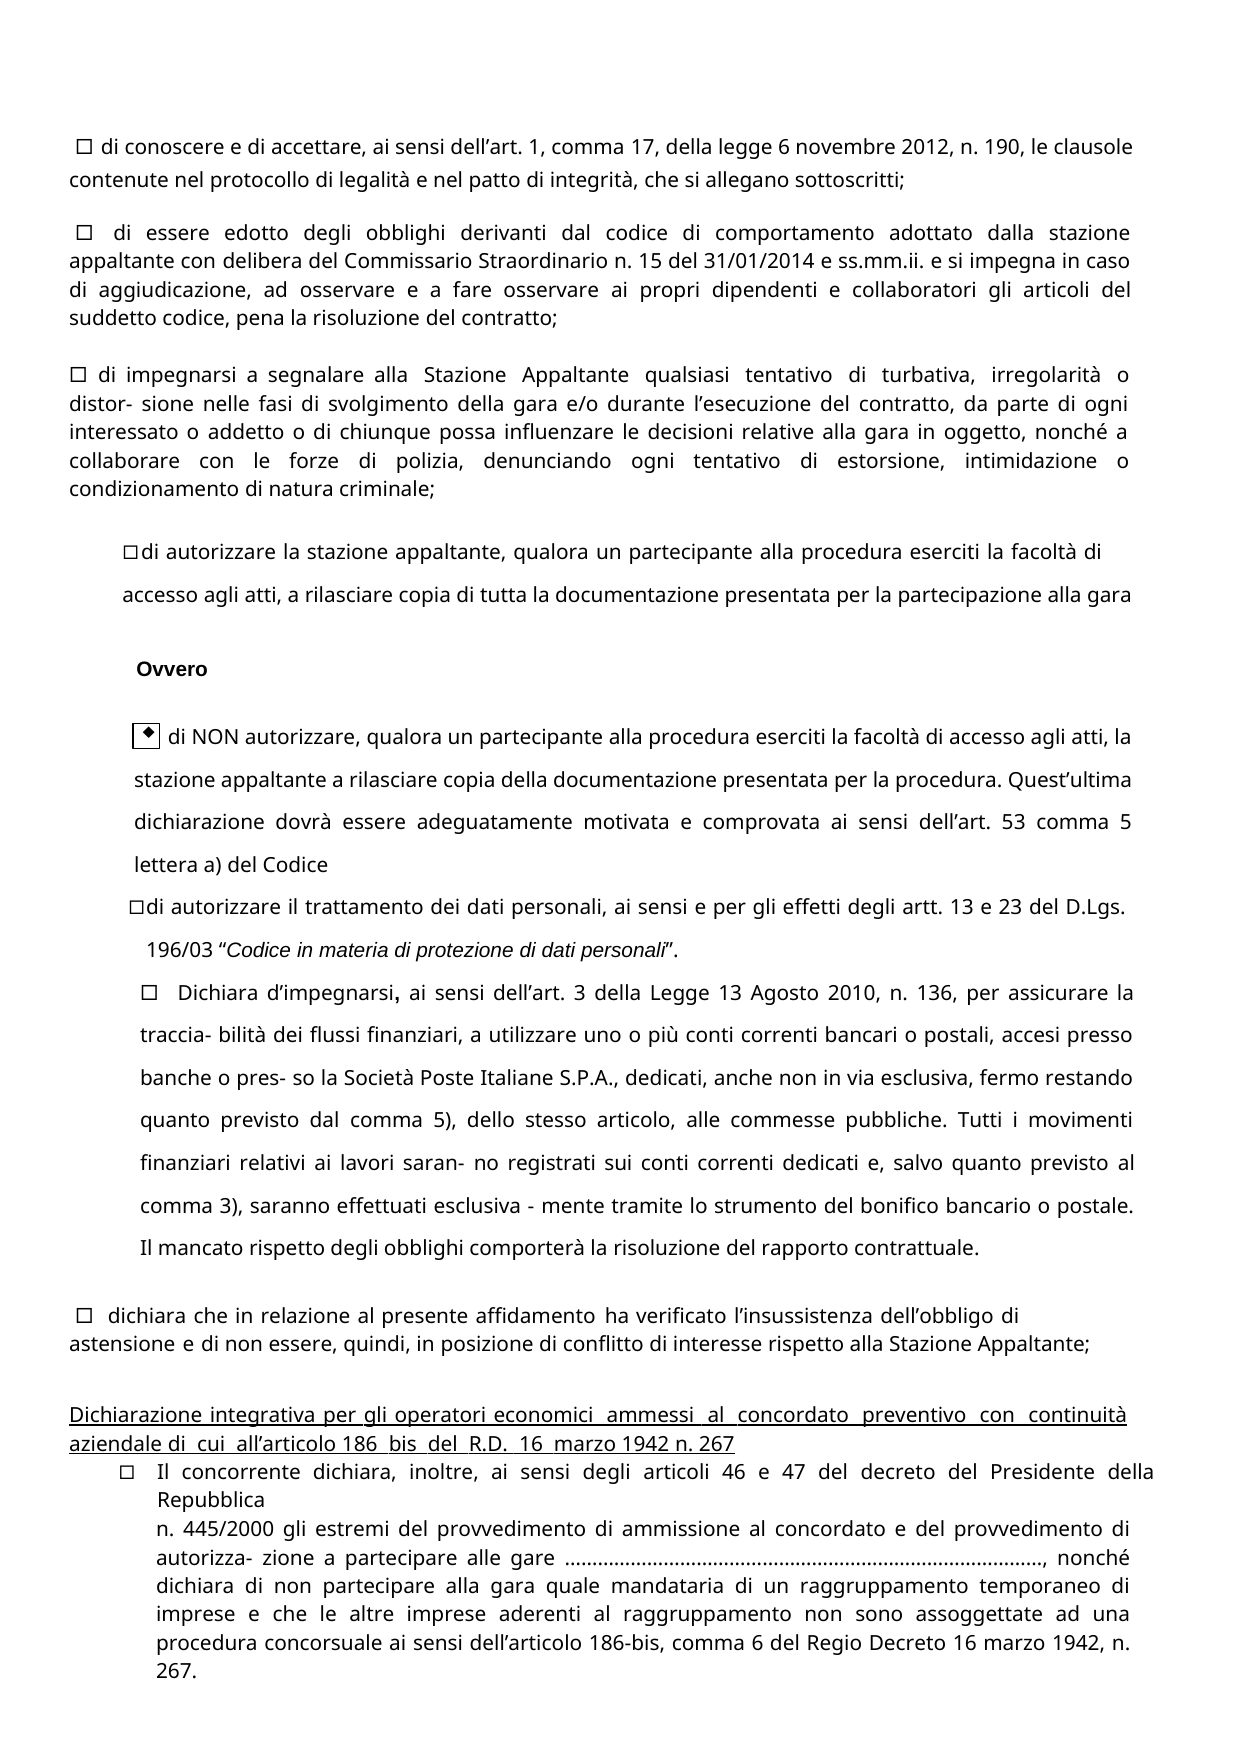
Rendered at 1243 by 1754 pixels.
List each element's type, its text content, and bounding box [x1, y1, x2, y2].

list Dichiara d’impegnarsi, ai sensi dell’art. 3 della Legge 13 Agosto 2010, n. 136, per assicurare la traccia- bilità dei flussi finanziari, a utilizzare uno o più conti correnti bancari o postali, accesi presso banche o pres- so la Società Poste Italiane S.P.A., dedicati, anche non in via esclusiva, fermo restando quanto previsto dal comma 5), dello stesso articolo, alle commesse pubbliche. Tutti i movimenti finanziari relativi ai lavori saran- no registrati sui conti correnti dedicati e, salvo quanto previsto al comma 3), saranno effettuati esclusiva - mente tramite lo strumento del bonifico bancario o postale. Il mancato rispetto degli obblighi comporterà la risoluzione del rapporto contrattuale. [140, 978, 1135, 1262]
list di impegnarsi a segnalare alla Stazione Appaltante qualsiasi tentativo di turbativa, irregolarità o distor- sione nelle fasi di svolgimento della gara e/o durante l’esecuzione del contratto, da parte di ogni interessato o addetto o di chiunque possa influenzare le decisioni relative alla gara in oggetto, nonché a collaborare con le forze di polizia, denunciando ogni tentativo di estorsione, intimidazione o condizionamento di natura criminale; [69, 360, 1130, 503]
subtitle Ovvero [136, 657, 1155, 681]
text n. 445/2000 gli estremi del provvedimento di ammissione al concordato e del provvedimento di autorizza- zione a partecipare alle gare ……………………………………………………………………………, nonché dichiara di non partecipare alla gara quale mandataria di un raggruppamento temporaneo di imprese e che le altre imprese aderenti al raggruppamento non sono assoggettate ad una procedura concorsuale ai sensi dell’articolo 186-bis, comma 6 del Regio Decreto 16 marzo 1942, n. 267. [156, 1514, 1131, 1685]
text di NON autorizzare, qualora un partecipante alla procedura eserciti la facoltà di accesso agli atti, la stazione appaltante a rilasciare copia della documentazione presentata per la procedura. Quest’ultima dichiarazione dovrà essere adeguatamente motivata e comprovata ai sensi dell’art. 53 comma 5 lettera a) del Codice [134, 722, 1133, 878]
list di conoscere e di accettare, ai sensi dell’art. 1, comma 17, della legge 6 novembre 2012, n. 190, le clausole contenute nel protocollo di legalità e nel patto di integrità, che si allegano sottoscritti; [69, 132, 1133, 193]
list Il concorrente dichiara, inoltre, ai sensi degli articoli 46 e 47 del decreto del Presidente della Repubblica [118, 1457, 1155, 1514]
list dichiara che in relazione al presente affidamento ha verificato l’insussistenza dell’obbligo di astensione e di non essere, quindi, in posizione di conflitto di interesse rispetto alla Stazione Appaltante; [69, 1301, 1128, 1358]
list di autorizzare la stazione appaltante, qualora un partecipante alla procedura eserciti la facoltà di accesso agli atti, a rilasciare copia di tutta la documentazione presentata per la partecipazione alla gara [122, 537, 1133, 608]
text aziendale di cui all’articolo 186 bis del R.D. 16 marzo 1942 n. 267 [69, 1426, 1127, 1457]
text Dichiarazione integrativa per gli operatori economici ammessi al concordato preventivo con continuità [69, 1400, 1127, 1424]
list di essere edotto degli obblighi derivanti dal codice di comportamento adottato dalla stazione appaltante con delibera del Commissario Straordinario n. 15 del 31/01/2014 e ss.mm.ii. e si impegna in caso di aggiudicazione, ad osservare e a fare osservare ai propri dipendenti e collaboratori gli articoli del suddetto codice, pena la risoluzione del contratto; [69, 218, 1132, 332]
list di autorizzare il trattamento dei dati personali, ai sensi e per gli effetti degli artt. 13 e 23 del D.Lgs. 196/03 “Codice in materia di protezione di dati personali”. [128, 892, 1127, 963]
